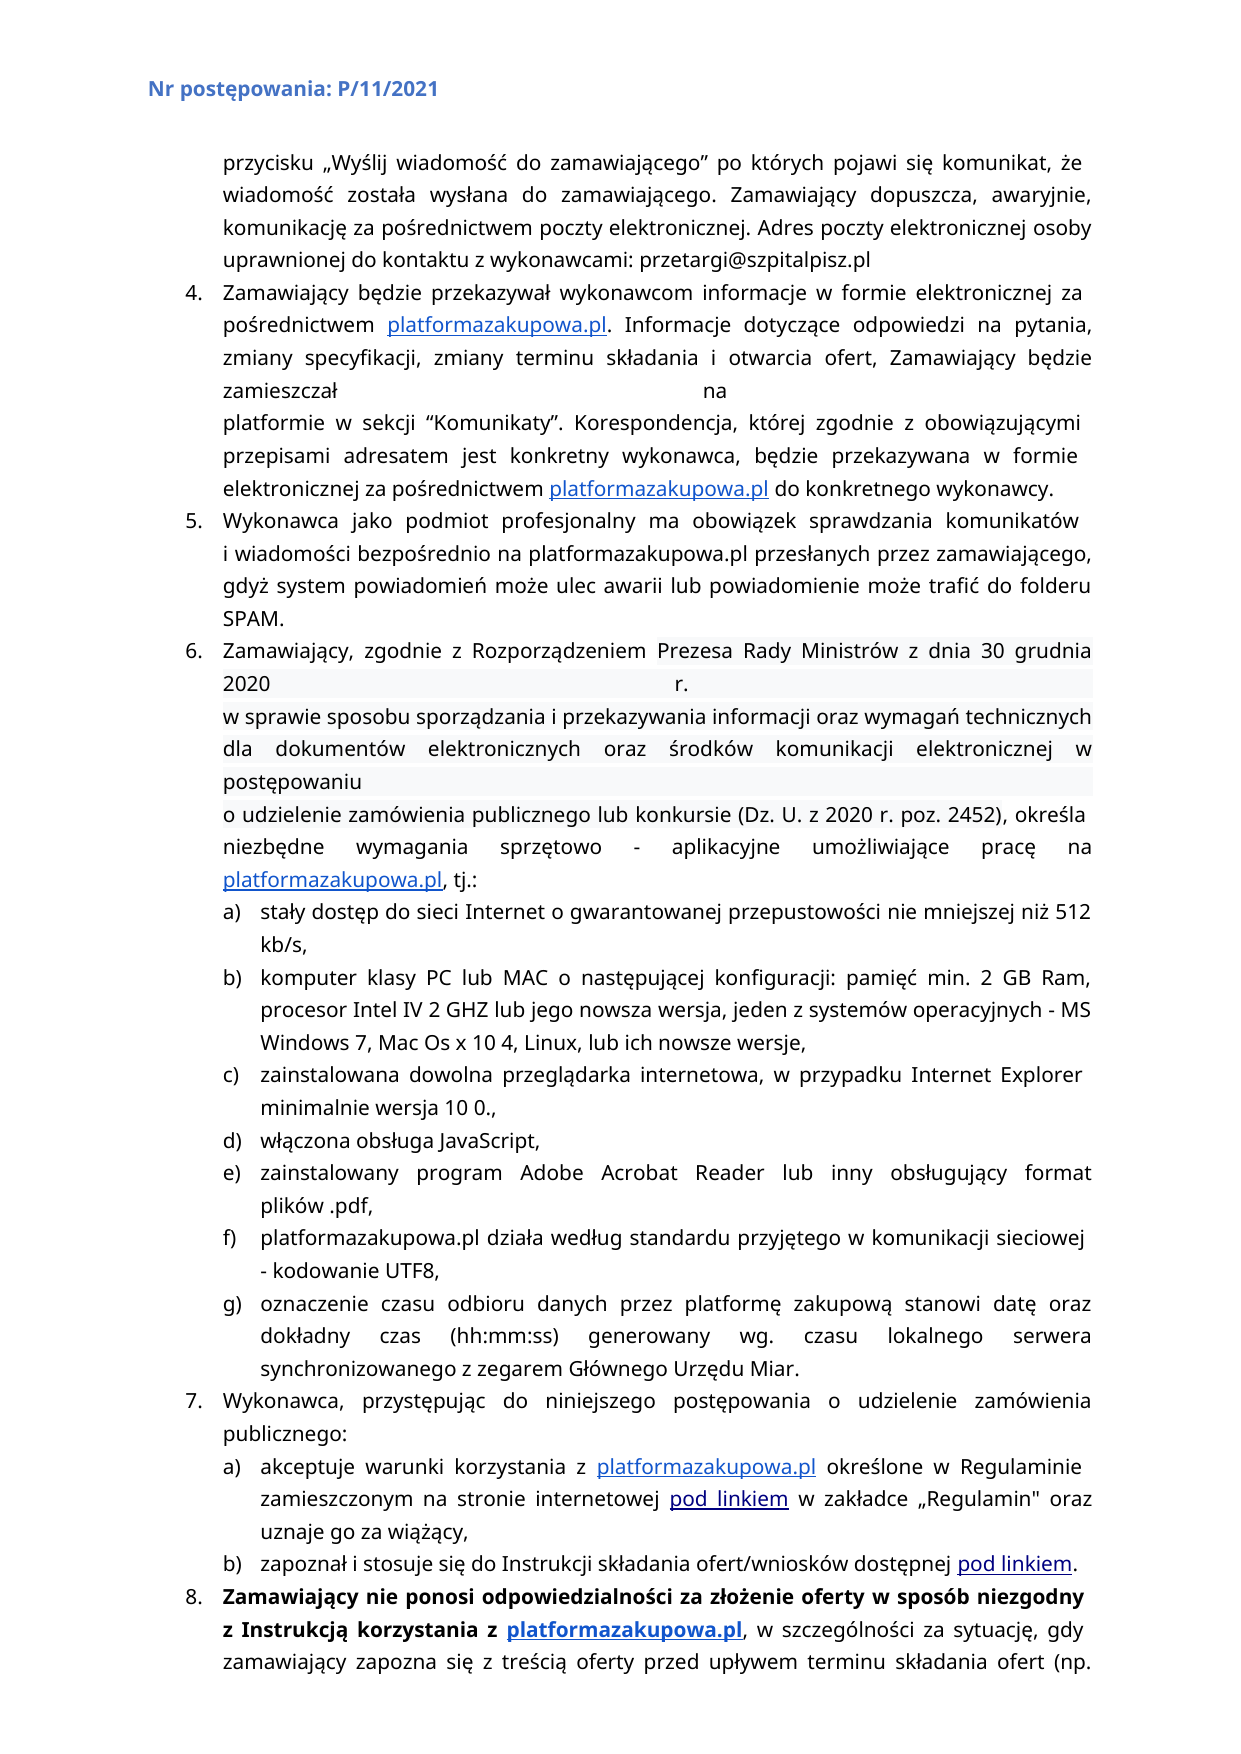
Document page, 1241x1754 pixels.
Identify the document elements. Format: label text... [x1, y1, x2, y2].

list Zamawiający będzie przekazywał wykonawcom informacje w formie elektronicznej za pośrednictwem platformazakupowa.pl. Informacje dotyczące odpowiedzi na pytania, zmiany specyfikacji, zmiany terminu składania i otwarcia ofert, Zamawiający będzie zamieszczał na platformie w sekcji “Komunikaty”. Korespondencja, której zgodnie z obowiązującymi przepisami adresatem jest konkretny wykonawca, będzie przekazywana w formie elektronicznej za pośrednictwem platformazakupowa.pl do konkretnego wykonawcy. [185, 278, 1093, 502]
list zainstalowana dowolna przeglądarka internetowa, w przypadku Internet Explorer minimalnie wersja 10 0., [223, 1061, 1093, 1122]
list platformazakupowa.pl działa według standardu przyjętego w komunikacji sieciowej - kodowanie UTF8, [223, 1223, 1093, 1284]
list akceptuje warunki korzystania z platformazakupowa.pl określone w Regulaminie zamieszczonym na stronie internetowej pod linkiem w zakładce „Regulamin" oraz uznaje go za wiążący, [223, 1452, 1093, 1545]
list włączona obsługa JavaScript, [223, 1126, 1093, 1154]
list oznaczenie czasu odbioru danych przez platformę zakupową stanowi datę oraz dokładny czas (hh:mm:ss) generowany wg. czasu lokalnego serwera synchronizowanego z zegarem Głównego Urzędu Miar. [223, 1289, 1093, 1382]
list stały dostęp do sieci Internet o gwarantowanej przepustowości nie mniejszej niż 512 kb/s, [223, 897, 1093, 958]
list Zamawiający, zgodnie z Rozporządzeniem Prezesa Rady Ministrów z dnia 30 grudnia 2020 r. w sprawie sposobu sporządzania i przekazywania informacji oraz wymagań technicznych dla dokumentów elektronicznych oraz środków komunikacji elektronicznej w postępowaniu o udzielenie zamówienia publicznego lub konkursie (Dz. U. z 2020 r. poz. 2452), określa niezbędne wymagania sprzętowo - aplikacyjne umożliwiające pracę na platformazakupowa.pl, tj.: [185, 637, 1093, 893]
list komputer klasy PC lub MAC o następującej konfiguracji: pamięć min. 2 GB Ram, procesor Intel IV 2 GHZ lub jego nowsza wersja, jeden z systemów operacyjnych - MS Windows 7, Mac Os x 10 4, Linux, lub ich nowsze wersje, [223, 963, 1093, 1056]
list zapoznał i stosuje się do Instrukcji składania ofert/wniosków dostępnej pod linkiem. [223, 1549, 1093, 1578]
text przycisku „Wyślij wiadomość do zamawiającego” po których pojawi się komunikat, że wiadomość została wysłana do zamawiającego. Zamawiający dopuszcza, awaryjnie, komunikację za pośrednictwem poczty elektronicznej. Adres poczty elektronicznej osoby uprawnionej do kontaktu z wykonawcami: przetargi@szpitalpisz.pl [223, 148, 1093, 274]
list Zamawiający nie ponosi odpowiedzialności za złożenie oferty w sposób niezgodny z Instrukcją korzystania z platformazakupowa.pl, w szczególności za sytuację, gdy zamawiający zapozna się z treścią oferty przed upływem terminu składania ofert (np. [185, 1582, 1093, 1676]
list Wykonawca, przystępując do niniejszego postępowania o udzielenie zamówienia publicznego: [185, 1387, 1093, 1448]
list zainstalowany program Adobe Acrobat Reader lub inny obsługujący format plików .pdf, [223, 1158, 1093, 1219]
list Wykonawca jako podmiot profesjonalny ma obowiązek sprawdzania komunikatów i wiadomości bezpośrednio na platformazakupowa.pl przesłanych przez zamawiającego, gdyż system powiadomień może ulec awarii lub powiadomienie może trafić do folderu SPAM. [185, 506, 1093, 632]
